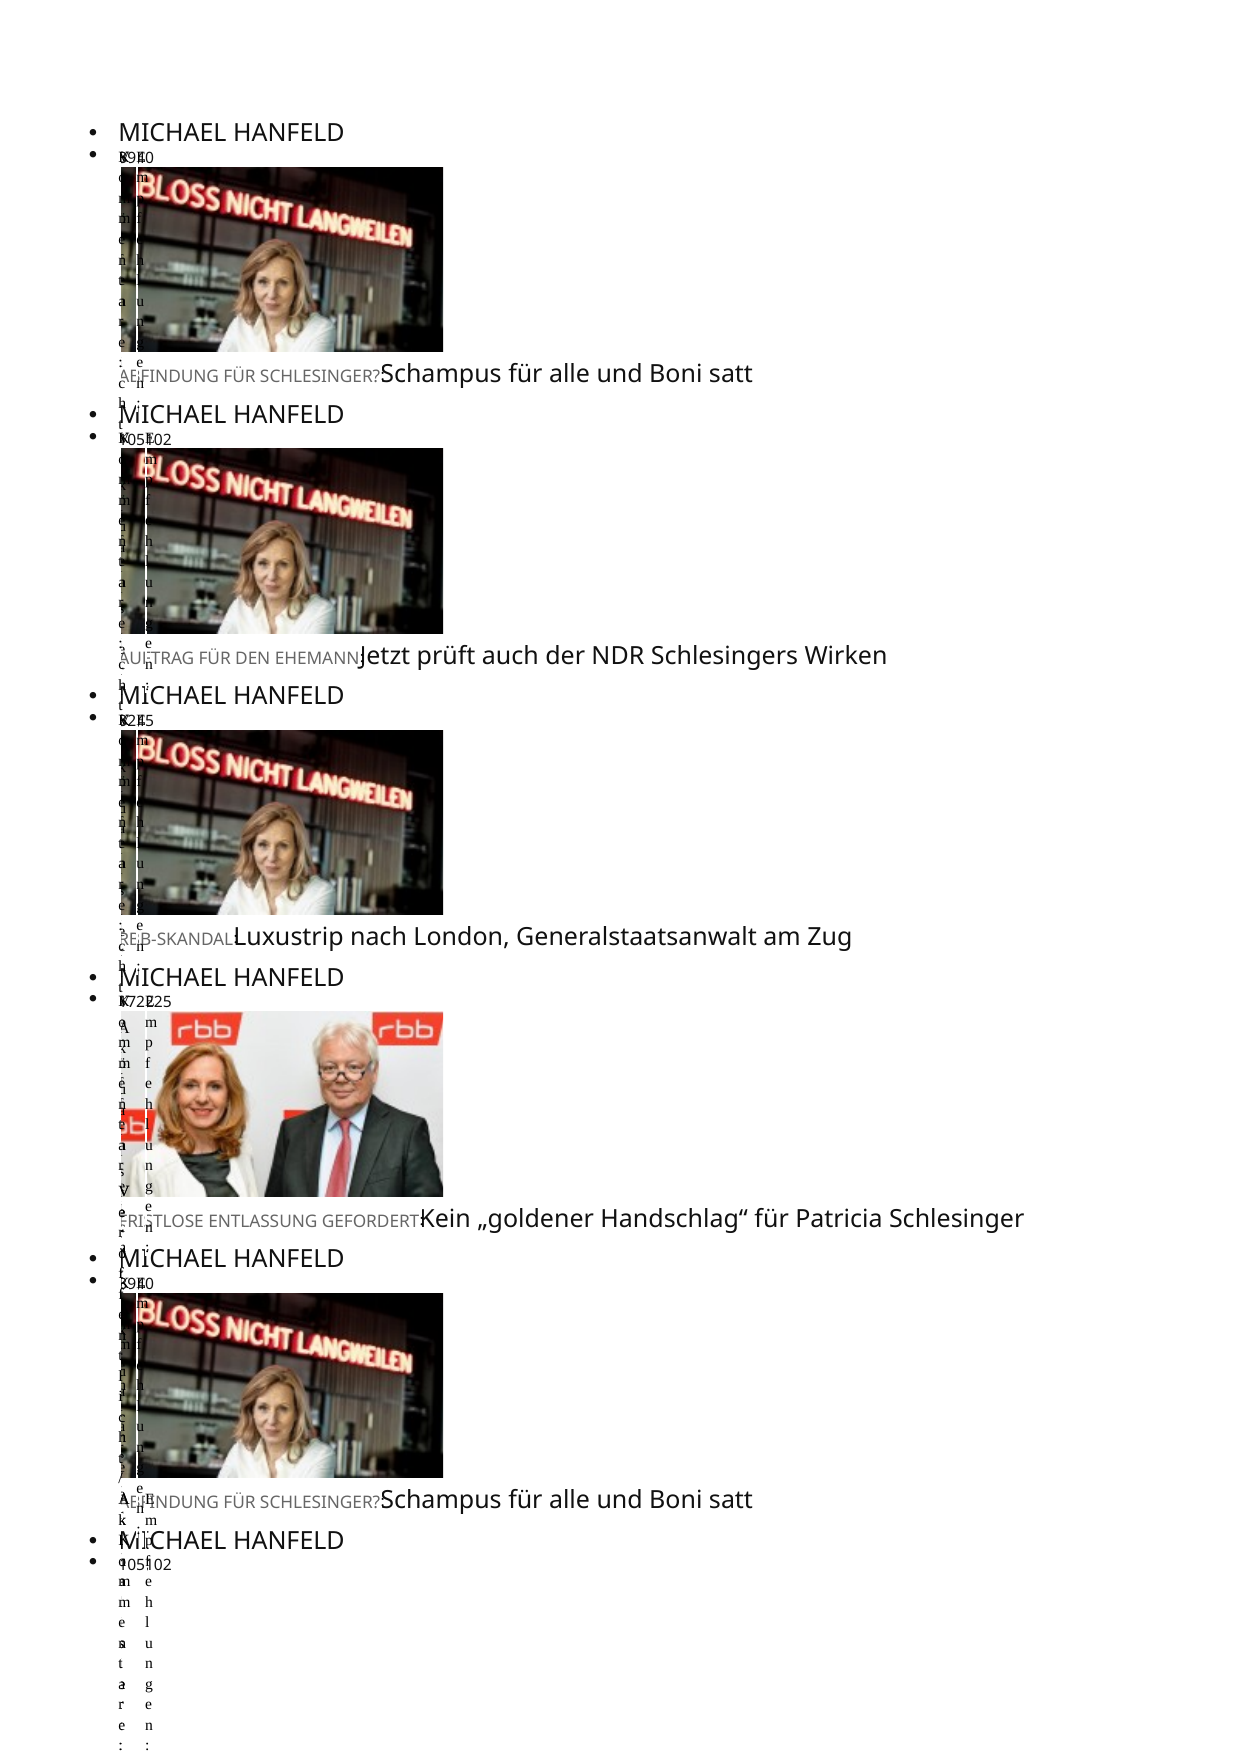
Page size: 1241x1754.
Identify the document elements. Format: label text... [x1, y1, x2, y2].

picture [138, 730, 444, 915]
list 172225 [121, 992, 145, 1011]
list 3940 [121, 1273, 136, 1293]
text ABFINDUNG FÜR SCHLESINGER?Schampus für alle und Boni satt [138, 356, 1122, 390]
list 105102 [121, 429, 145, 448]
list MICHAEL HANFELD [147, 1525, 1122, 1555]
list MICHAEL HANFELD [121, 1525, 136, 1545]
list 3940 [138, 1273, 1122, 1293]
list 172225 [147, 992, 1122, 1012]
list MICHAEL HANFELD [121, 1244, 1122, 1273]
picture [121, 730, 136, 915]
picture [147, 448, 444, 634]
picture [138, 1293, 444, 1478]
list 3940 [138, 148, 1122, 167]
picture [121, 1011, 145, 1197]
list MICHAEL HANFELD [121, 681, 1122, 711]
picture [147, 1011, 444, 1197]
text RBB-SKANDALLuxustrip nach London, Generalstaatsanwalt am Zug [138, 919, 1122, 953]
list 105102 [147, 429, 1122, 449]
list 105102 [121, 1555, 145, 1575]
list 105102 [147, 1555, 1122, 1575]
picture [121, 448, 145, 634]
list MICHAEL HANFELD [121, 962, 1122, 992]
list 3245 [138, 711, 1122, 730]
picture [121, 1293, 136, 1478]
list 3245 [121, 711, 136, 730]
list MICHAEL HANFELD [121, 399, 1122, 429]
picture [138, 167, 444, 352]
text FRISTLOSE ENTLASSUNG GEFORDERTKein „goldener Handschlag“ für Patricia Schlesinger [147, 1200, 1122, 1234]
text ABFINDUNG FÜR SCHLESINGER?Schampus für alle und Boni satt [138, 1482, 1122, 1516]
picture [121, 167, 136, 352]
list MICHAEL HANFELD [118, 118, 1122, 148]
list 3940 [121, 148, 136, 167]
list MICHAEL HANFELD [121, 1525, 145, 1555]
text AUFTRAG FÜR DEN EHEMANNJetzt prüft auch der NDR Schlesingers Wirken [147, 637, 1122, 672]
